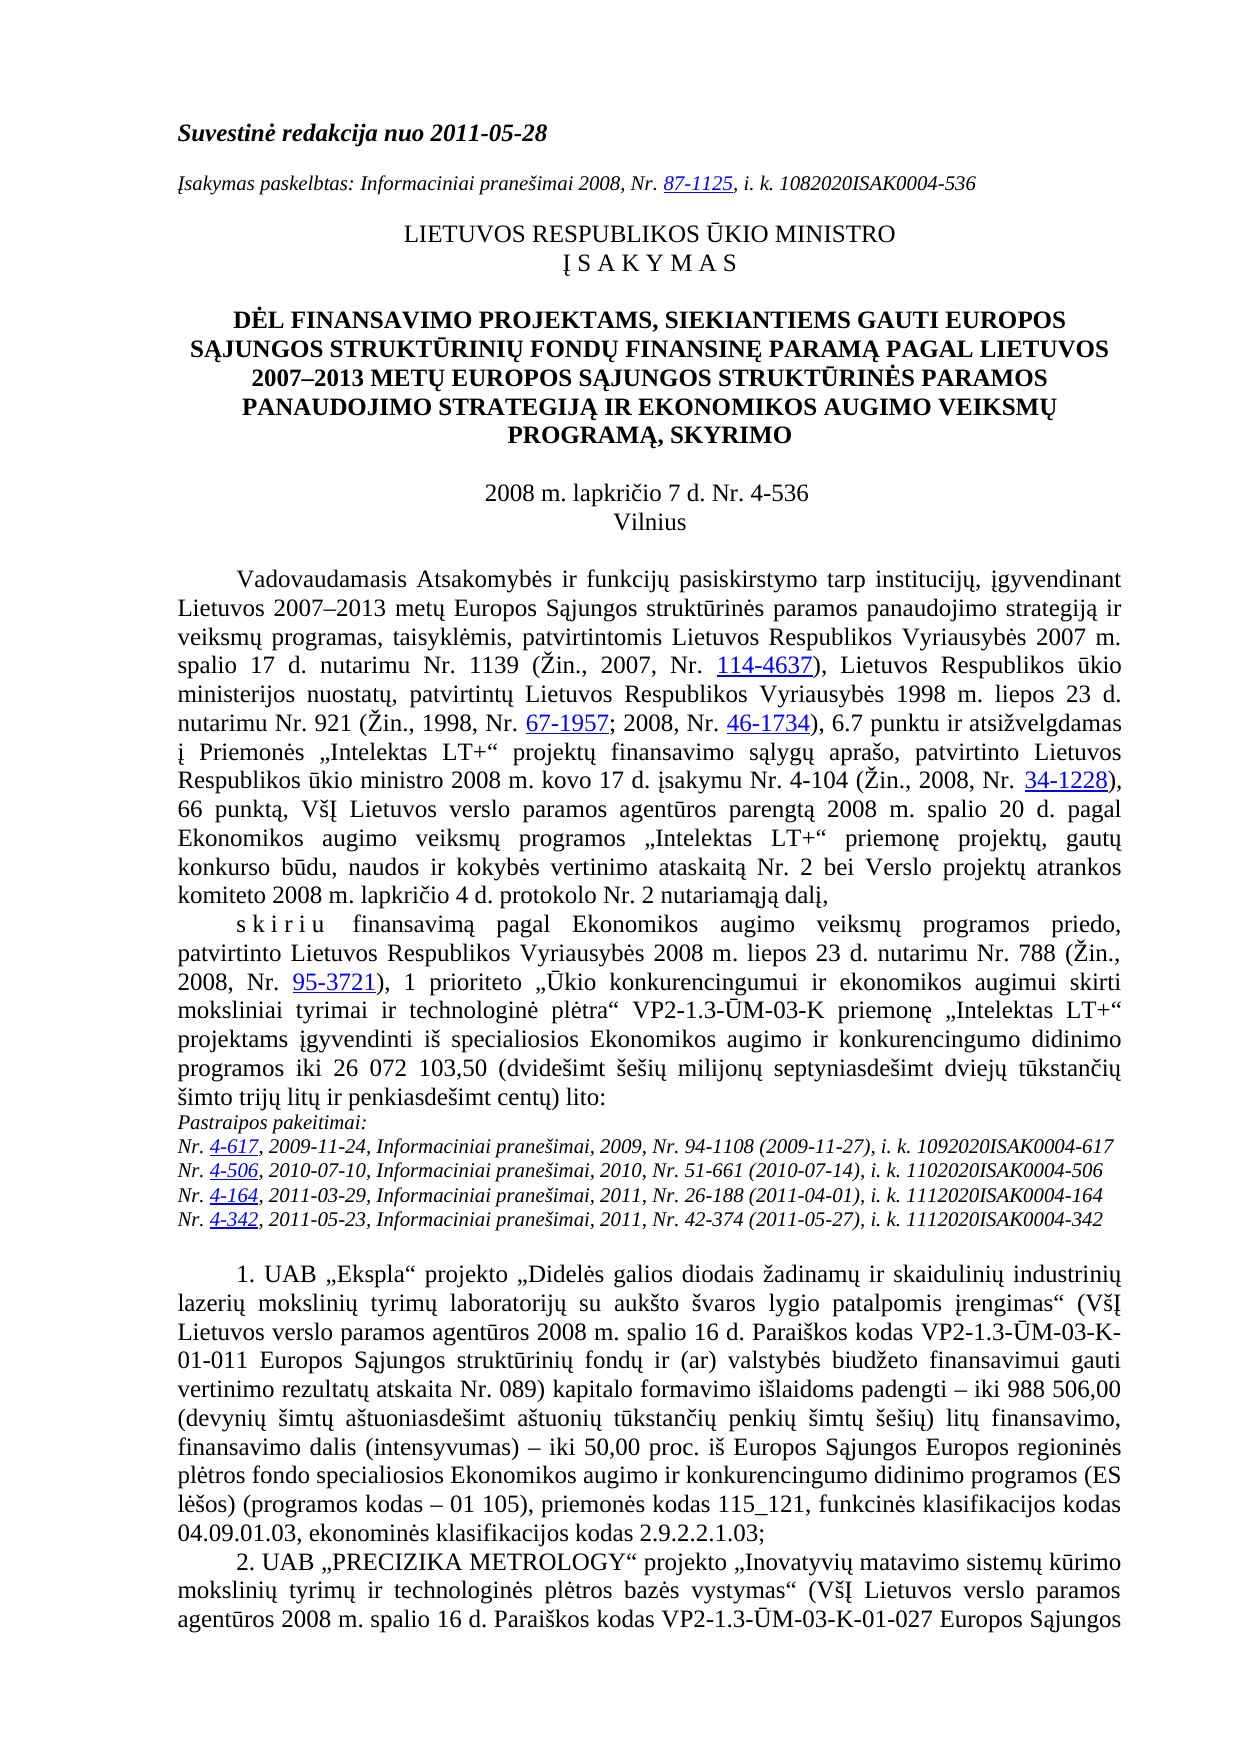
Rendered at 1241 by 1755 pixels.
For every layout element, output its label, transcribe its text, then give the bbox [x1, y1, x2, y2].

text Įsakymas paskelbtas: Informaciniai pranešimai 2008, Nr. 87-1125, i. k. 1082020ISAK0004-536 [177, 171, 1122, 195]
text Suvestinė redakcija nuo 2011-05-28 [177, 118, 1122, 147]
text Nr. 4-506, 2010-07-10, Informaciniai pranešimai, 2010, Nr. 51-661 (2010-07-14), i. k. 1102020ISAK0004-506 [177, 1158, 1122, 1182]
text ĮSAKYMAS [177, 248, 1122, 277]
text Nr. 4-164, 2011-03-29, Informaciniai pranešimai, 2011, Nr. 26-188 (2011-04-01), i. k. 1112020ISAK0004-164 [177, 1182, 1122, 1207]
text Pastraipos pakeitimai: [177, 1110, 1122, 1134]
text 2. UAB „PRECIZIKA METROLOGY“ projekto „Inovatyvių matavimo sistemų kūrimo mokslinių tyrimų ir technologinės plėtros bazės vystymas“ (VšĮ Lietuvos verslo paramos agentūros 2008 m. spalio 16 d. Paraiškos kodas VP2-1.3-ŪM-03-K-01-027 Europos Sąjungos [177, 1547, 1122, 1633]
text 2008 m. lapkričio 7 d. Nr. 4-536 [177, 478, 1122, 507]
text Vadovaudamasis Atsakomybės ir funkcijų pasiskirstymo tarp institucijų, įgyvendinant Lietuvos 2007–2013 metų Europos Sąjungos struktūrinės paramos panaudojimo strategiją ir veiksmų programas, taisyklėmis, patvirtintomis Lietuvos Respublikos Vyriausybės 2007 m. spalio 17 d. nutarimu Nr. 1139 (Žin., 2007, Nr. 114-4637), Lietuvos Respublikos ūkio ministerijos nuostatų, patvirtintų Lietuvos Respublikos Vyriausybės 1998 m. liepos 23 d. nutarimu Nr. 921 (Žin., 1998, Nr. 67-1957; 2008, Nr. 46-1734), 6.7 punktu ir atsižvelgdamas į Priemonės „Intelektas LT+“ projektų finansavimo sąlygų aprašo, patvirtinto Lietuvos Respublikos ūkio ministro 2008 m. kovo 17 d. įsakymu Nr. 4-104 (Žin., 2008, Nr. 34-1228), 66 punktą, VšĮ Lietuvos verslo paramos agentūros parengtą 2008 m. spalio 20 d. pagal Ekonomikos augimo veiksmų programos „Intelektas LT+“ priemonę projektų, gautų konkurso būdu, naudos ir kokybės vertinimo ataskaitą Nr. 2 bei Verslo projektų atrankos komiteto 2008 m. lapkričio 4 d. protokolo Nr. 2 nutariamąją dalį, [177, 564, 1122, 909]
text DĖL FINANSAVIMO PROJEKTAMS, SIEKIANTIEMS GAUTI EUROPOS SĄJUNGOS STRUKTŪRINIŲ FONDŲ FINANSINĘ PARAMĄ PAGAL LIETUVOS 2007–2013 METŲ EUROPOS SĄJUNGOS STRUKTŪRINĖS PARAMOS PANAUDOJIMO STRATEGIJĄ IR EKONOMIKOS AUGIMO VEIKSMŲ PROGRAMĄ, SKYRIMO [177, 305, 1122, 449]
text Nr. 4-342, 2011-05-23, Informaciniai pranešimai, 2011, Nr. 42-374 (2011-05-27), i. k. 1112020ISAK0004-342 [177, 1207, 1122, 1231]
text Vilnius [177, 507, 1122, 535]
text skiriu finansavimą pagal Ekonomikos augimo veiksmų programos priedo, patvirtinto Lietuvos Respublikos Vyriausybės 2008 m. liepos 23 d. nutarimu Nr. 788 (Žin., 2008, Nr. 95-3721), 1 prioriteto „Ūkio konkurencingumui ir ekonomikos augimui skirti moksliniai tyrimai ir technologinė plėtra“ VP2-1.3-ŪM-03-K priemonę „Intelektas LT+“ projektams įgyvendinti iš specialiosios Ekonomikos augimo ir konkurencingumo didinimo programos iki 26 072 103,50 (dvidešimt šešių milijonų septyniasdešimt dviejų tūkstančių šimto trijų litų ir penkiasdešimt centų) lito: [177, 909, 1122, 1110]
text 1. UAB „Ekspla“ projekto „Didelės galios diodais žadinamų ir skaidulinių industrinių lazerių mokslinių tyrimų laboratorijų su aukšto švaros lygio patalpomis įrengimas“ (VšĮ Lietuvos verslo paramos agentūros 2008 m. spalio 16 d. Paraiškos kodas VP2-1.3-ŪM-03-K-01-011 Europos Sąjungos struktūrinių fondų ir (ar) valstybės biudžeto finansavimui gauti vertinimo rezultatų atskaita Nr. 089) kapitalo formavimo išlaidoms padengti – iki 988 506,00 (devynių šimtų aštuoniasdešimt aštuonių tūkstančių penkių šimtų šešių) litų finansavimo, finansavimo dalis (intensyvumas) – iki 50,00 proc. iš Europos Sąjungos Europos regioninės plėtros fondo specialiosios Ekonomikos augimo ir konkurencingumo didinimo programos (ES lėšos) (programos kodas – 01 105), priemonės kodas 115_121, funkcinės klasifikacijos kodas 04.09.01.03, ekonominės klasifikacijos kodas 2.9.2.2.1.03; [177, 1259, 1122, 1547]
text LIETUVOS RESPUBLIKOS ŪKIO MINISTRO [177, 219, 1122, 248]
text Nr. 4-617, 2009-11-24, Informaciniai pranešimai, 2009, Nr. 94-1108 (2009-11-27), i. k. 1092020ISAK0004-617 [177, 1134, 1122, 1158]
